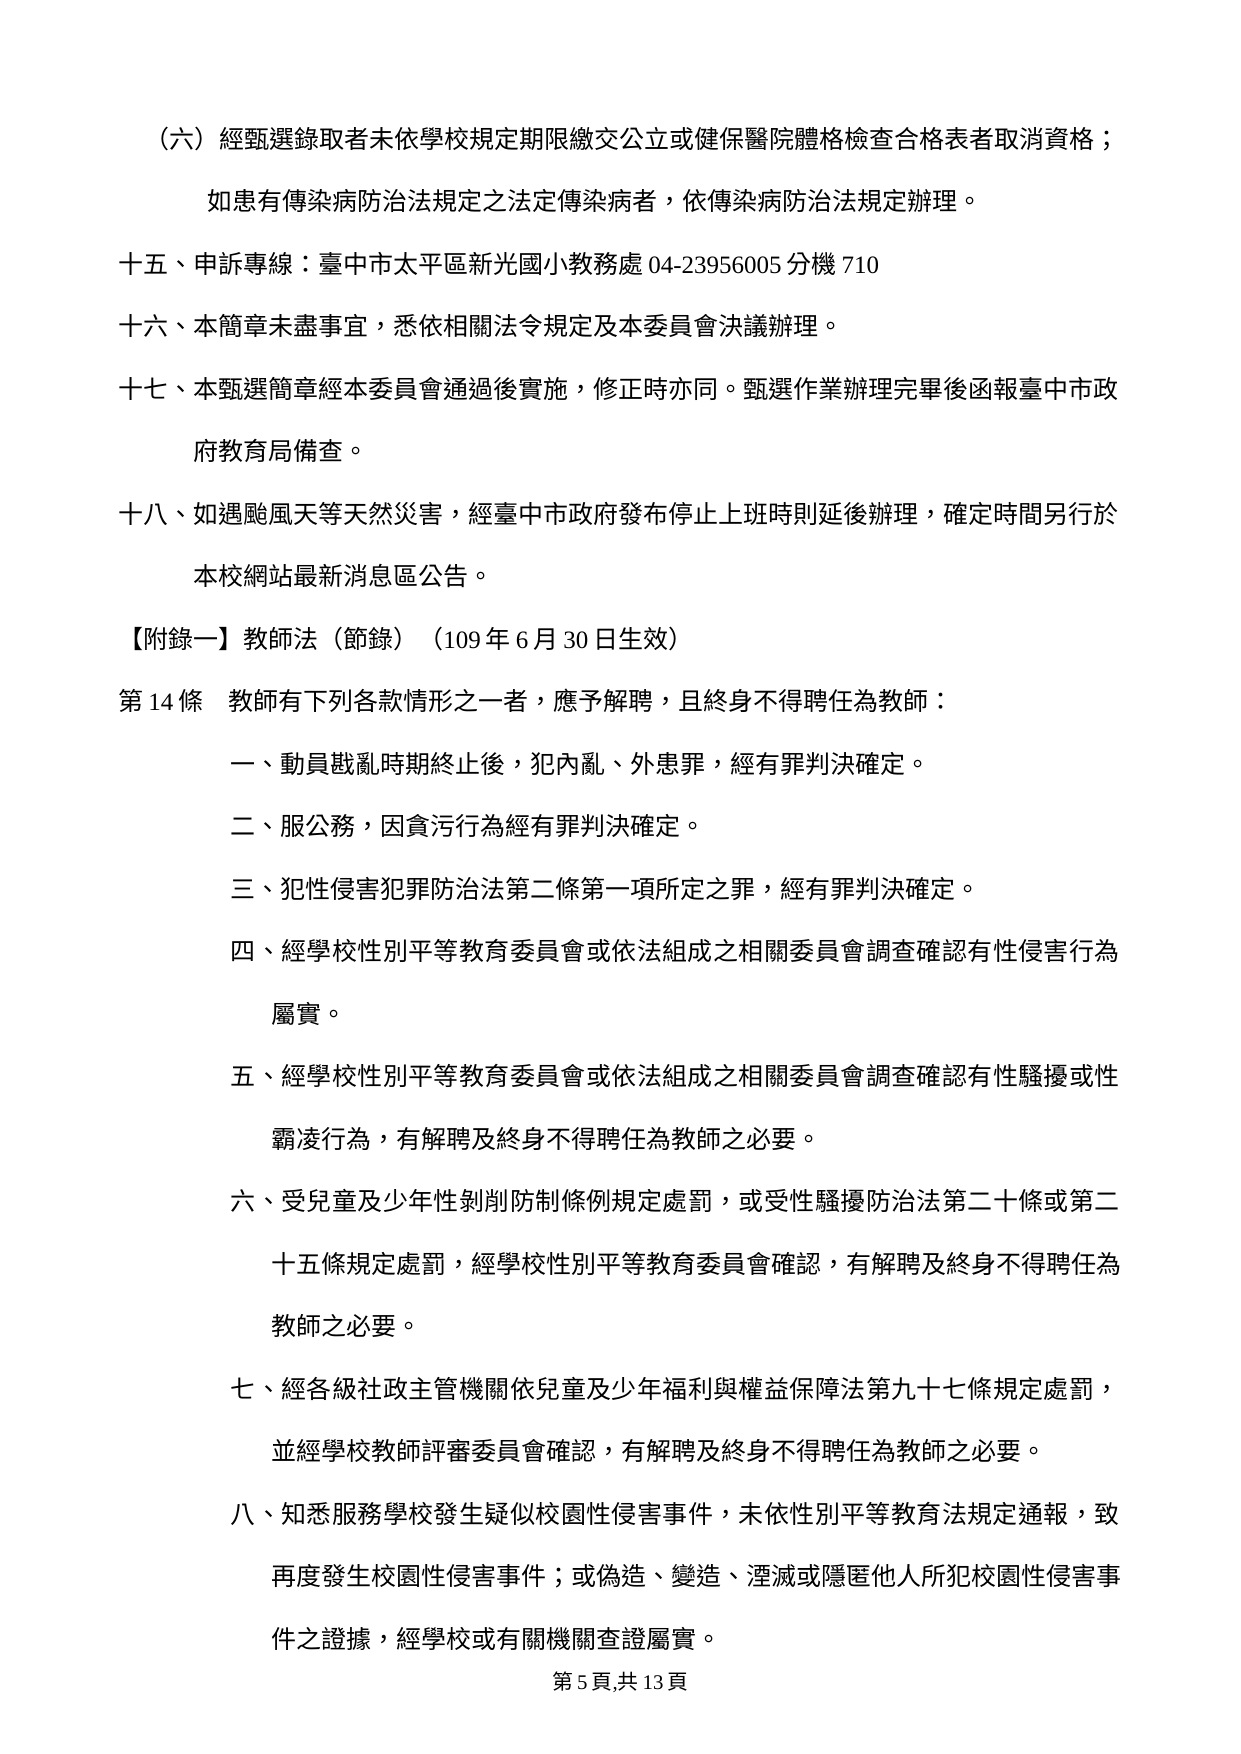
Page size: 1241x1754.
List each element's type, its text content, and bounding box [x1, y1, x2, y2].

text 三、犯性侵害犯罪防治法第二條第一項所定之罪，經有罪判決確定。 [230, 846, 1122, 908]
text 十八、如遇颱風天等天然災害，經臺中市政府發布停止上班時則延後辦理，確定時間另行於本校網站最新消息區公告。 [118, 471, 1122, 596]
text 十六、本簡章未盡事宜，悉依相關法令規定及本委員會決議辦理。 [118, 283, 1122, 346]
text 四、經學校性別平等教育委員會或依法組成之相關委員會調查確認有性侵害行為屬實。 [230, 908, 1122, 1033]
text 十七、本甄選簡章經本委員會通過後實施，修正時亦同。甄選作業辦理完畢後函報臺中市政府教育局備查。 [118, 346, 1122, 471]
text 八、知悉服務學校發生疑似校園性侵害事件，未依性別平等教育法規定通報，致再度發生校園性侵害事件；或偽造、變造、湮滅或隱匿他人所犯校園性侵害事件之證據，經學校或有關機關查證屬實。 [230, 1471, 1122, 1658]
text 【附錄一】教師法（節錄）（109年6月30日生效） [118, 596, 1122, 658]
text 第14條 教師有下列各款情形之一者，應予解聘，且終身不得聘任為教師： [118, 658, 1122, 721]
text 五、經學校性別平等教育委員會或依法組成之相關委員會調查確認有性騷擾或性霸凌行為，有解聘及終身不得聘任為教師之必要。 [230, 1033, 1122, 1158]
text 一、動員戡亂時期終止後，犯內亂、外患罪，經有罪判決確定。 [230, 721, 1122, 783]
text 六、受兒童及少年性剝削防制條例規定處罰，或受性騷擾防治法第二十條或第二十五條規定處罰，經學校性別平等教育委員會確認，有解聘及終身不得聘任為教師之必要。 [230, 1158, 1122, 1346]
text 七、經各級社政主管機關依兒童及少年福利與權益保障法第九十七條規定處罰，並經學校教師評審委員會確認，有解聘及終身不得聘任為教師之必要。 [230, 1346, 1122, 1471]
text 二、服公務，因貪污行為經有罪判決確定。 [230, 783, 1122, 846]
text 十五、申訴專線：臺中市太平區新光國小教務處04-23956005分機710 [118, 221, 1122, 283]
text （六）經甄選錄取者未依學校規定期限繳交公立或健保醫院體格檢查合格表者取消資格；如患有傳染病防治法規定之法定傳染病者，依傳染病防治法規定辦理。 [144, 96, 1122, 221]
